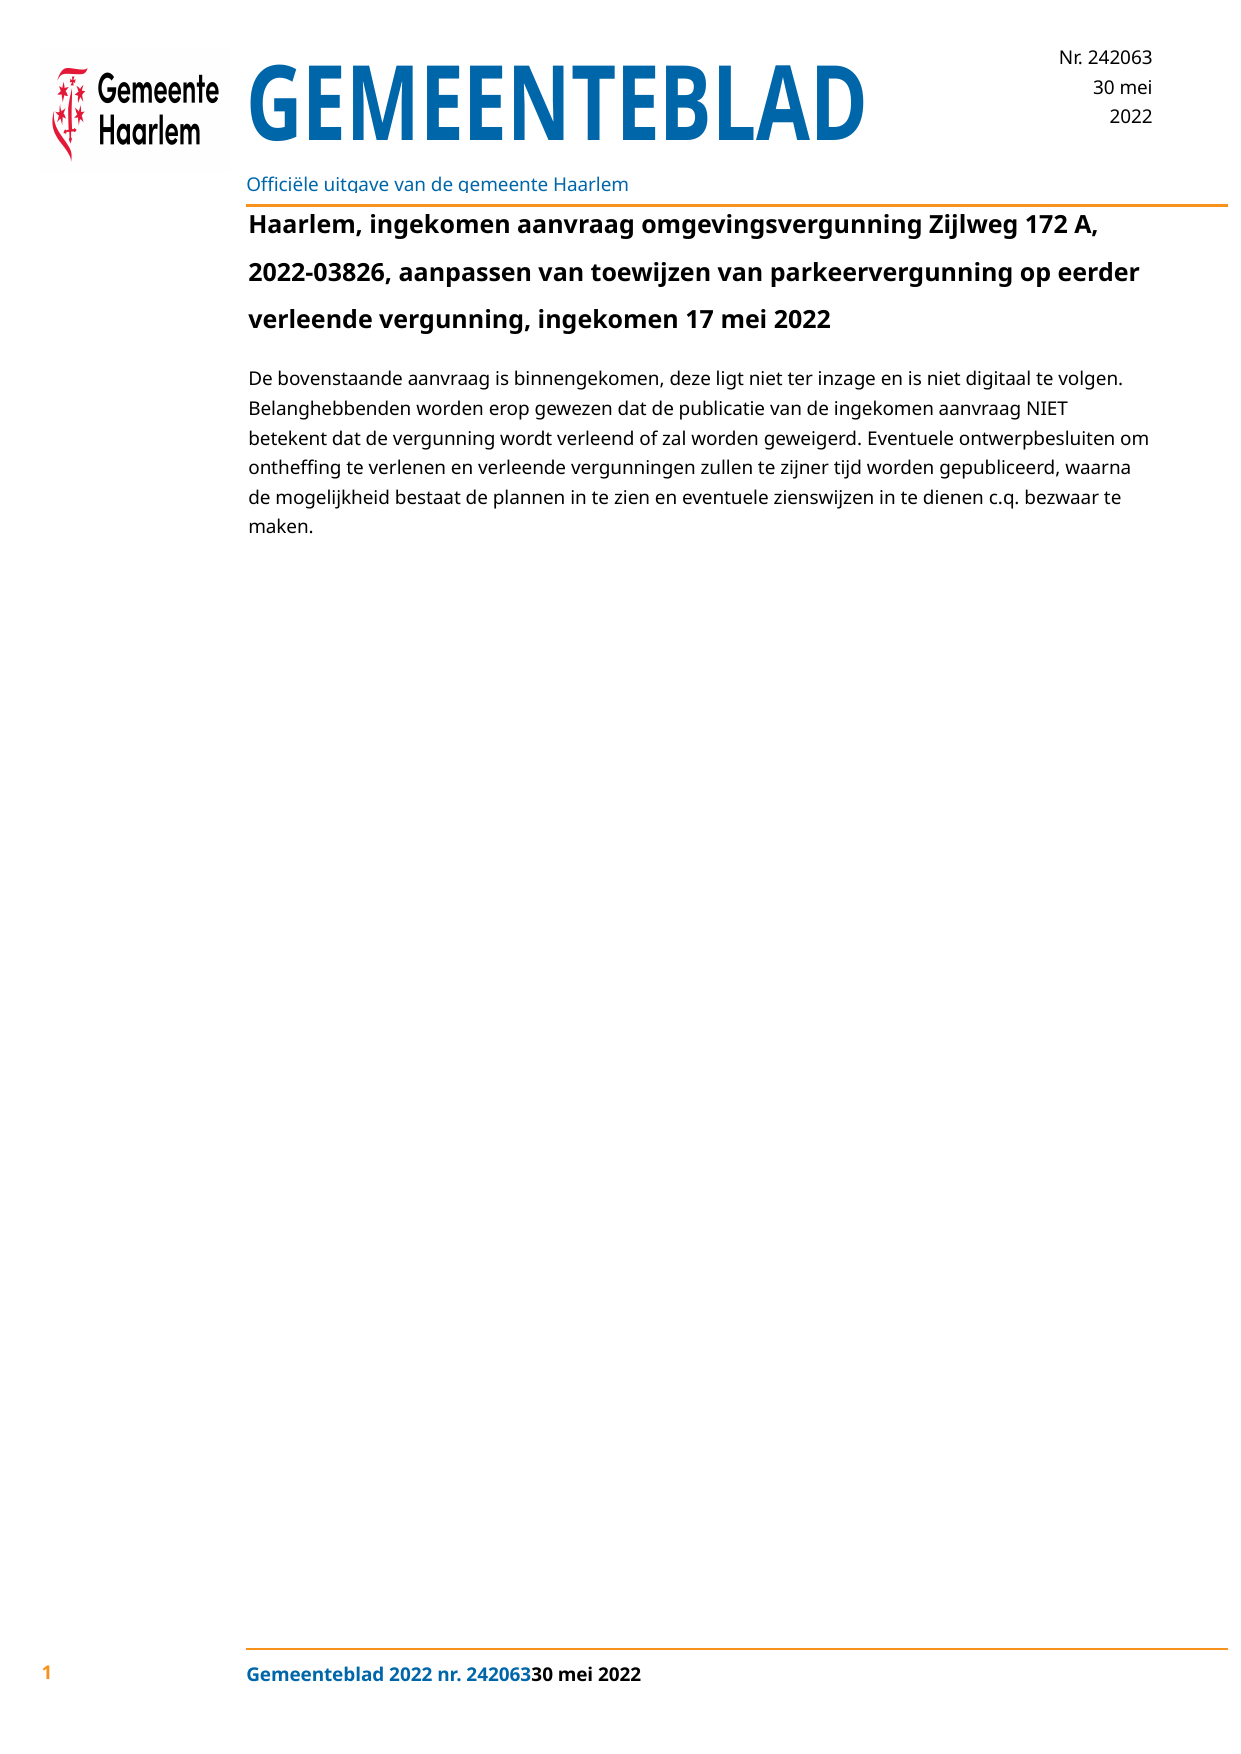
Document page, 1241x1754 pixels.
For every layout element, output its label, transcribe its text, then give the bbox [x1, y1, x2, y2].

picture [41, 47, 231, 172]
text De bovenstaande aanvraag is binnengekomen, deze ligt niet ter inzage en is niet digitaal te volgen. Belanghebbenden worden erop gewezen dat de publicatie van de ingekomen aanvraag NIET betekent dat de vergunning wordt verleend of zal worden geweigerd. Eventuele ontwerpbesluiten om ontheffing te verlenen en verleende vergunningen zullen te zijner tijd worden gepubliceerd, waarna de mogelijkheid bestaat de plannen in te zien en eventuele zienswijzen in te dienen c.q. bezwaar te maken. [248, 366, 1152, 539]
text Haarlem, ingekomen aanvraag omgevingsvergunning Zijlweg 172 A, 2022-03826, aanpassen van toewijzen van parkeervergunning op eerder verleende vergunning, ingekomen 17 mei 2022 [248, 207, 1152, 336]
